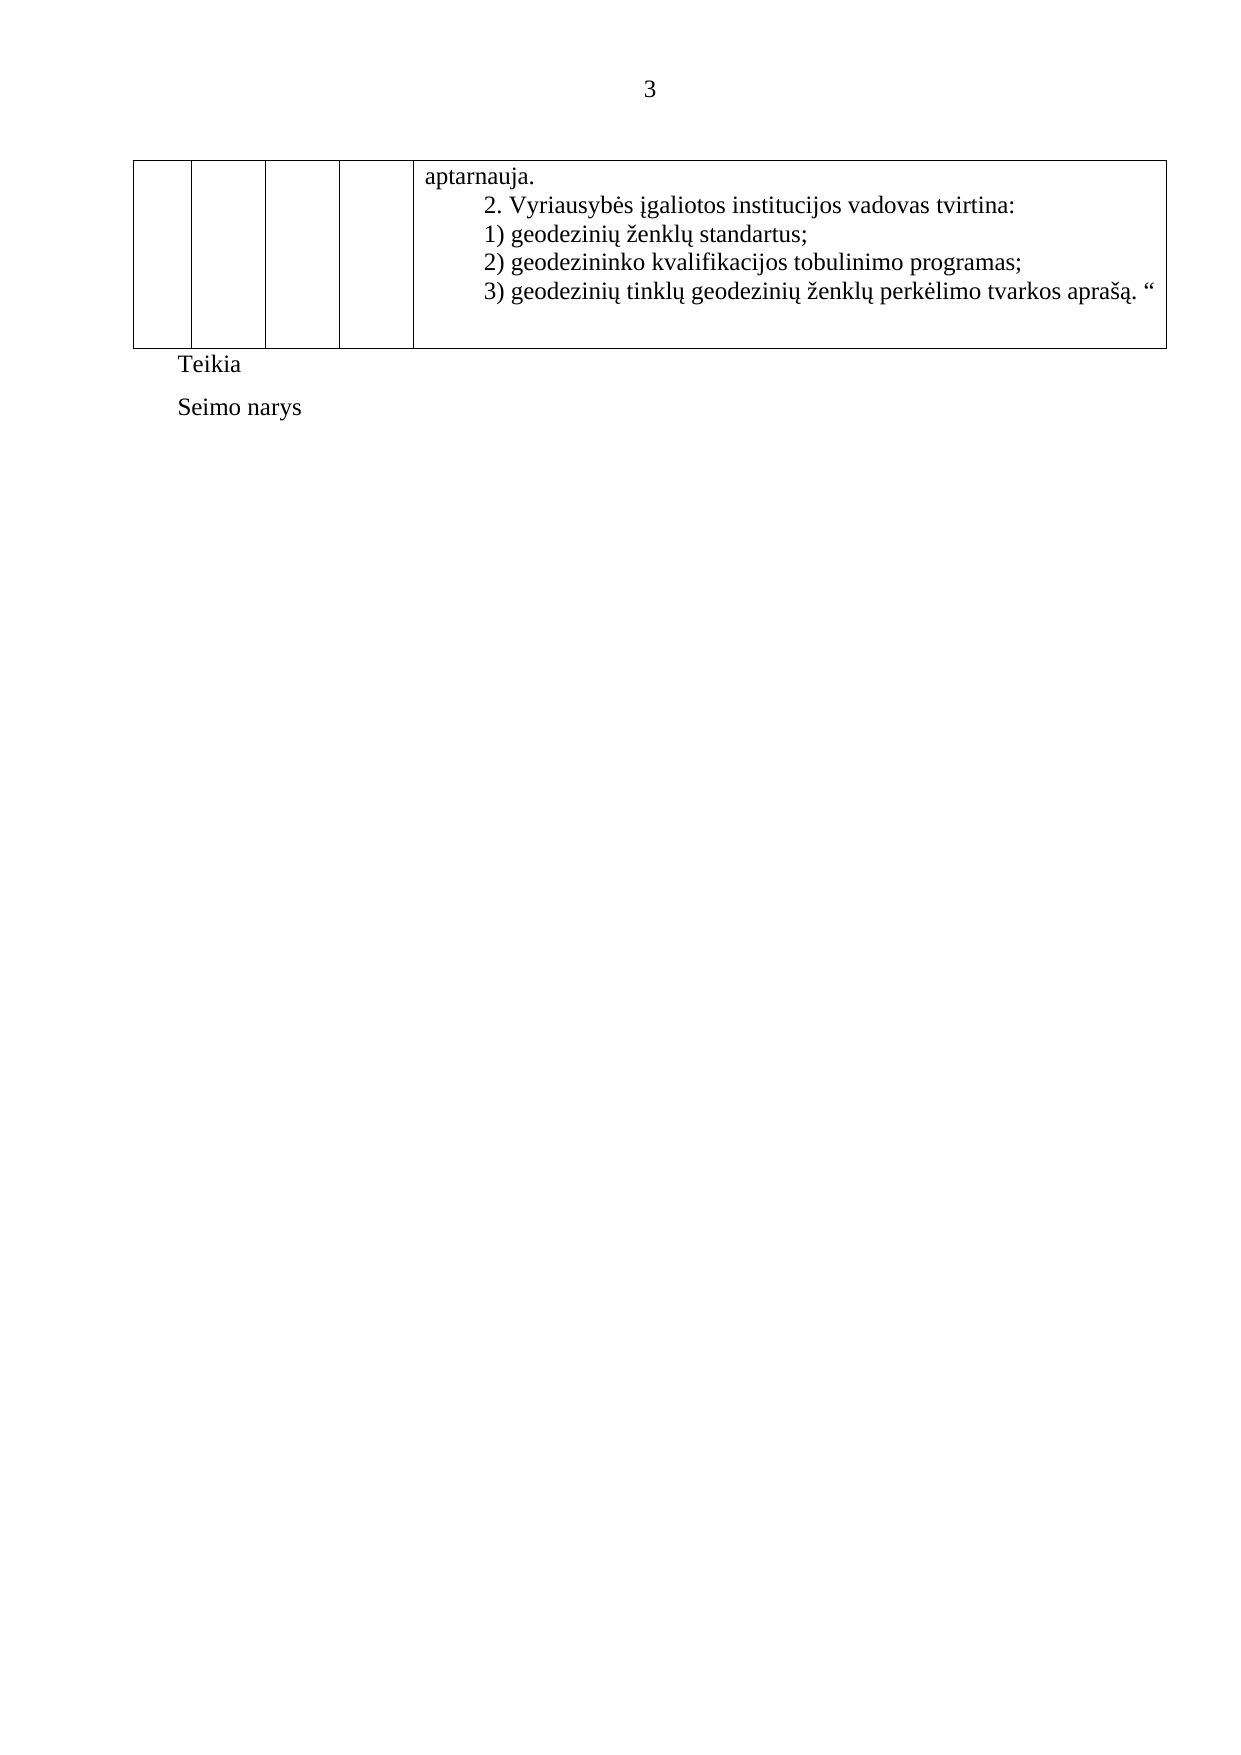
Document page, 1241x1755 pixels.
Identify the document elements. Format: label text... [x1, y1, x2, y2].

table_cell aptarnauja. 2. Vyriausybės įgaliotos institucijos vadovas tvirtina: 1) geodezinių ženklų standartus; 2) geodezininko kvalifikacijos tobulinimo programas; 3) geodezinių tinklų geodezinių ženklų perkėlimo tvarkos aprašą. “ [414, 161, 1166, 348]
table_cell [340, 161, 413, 348]
table_cell [192, 161, 265, 348]
table_cell [266, 161, 339, 348]
text Seimo narys [177, 392, 1181, 421]
table_cell [134, 161, 191, 348]
text Teikia [177, 349, 1181, 378]
